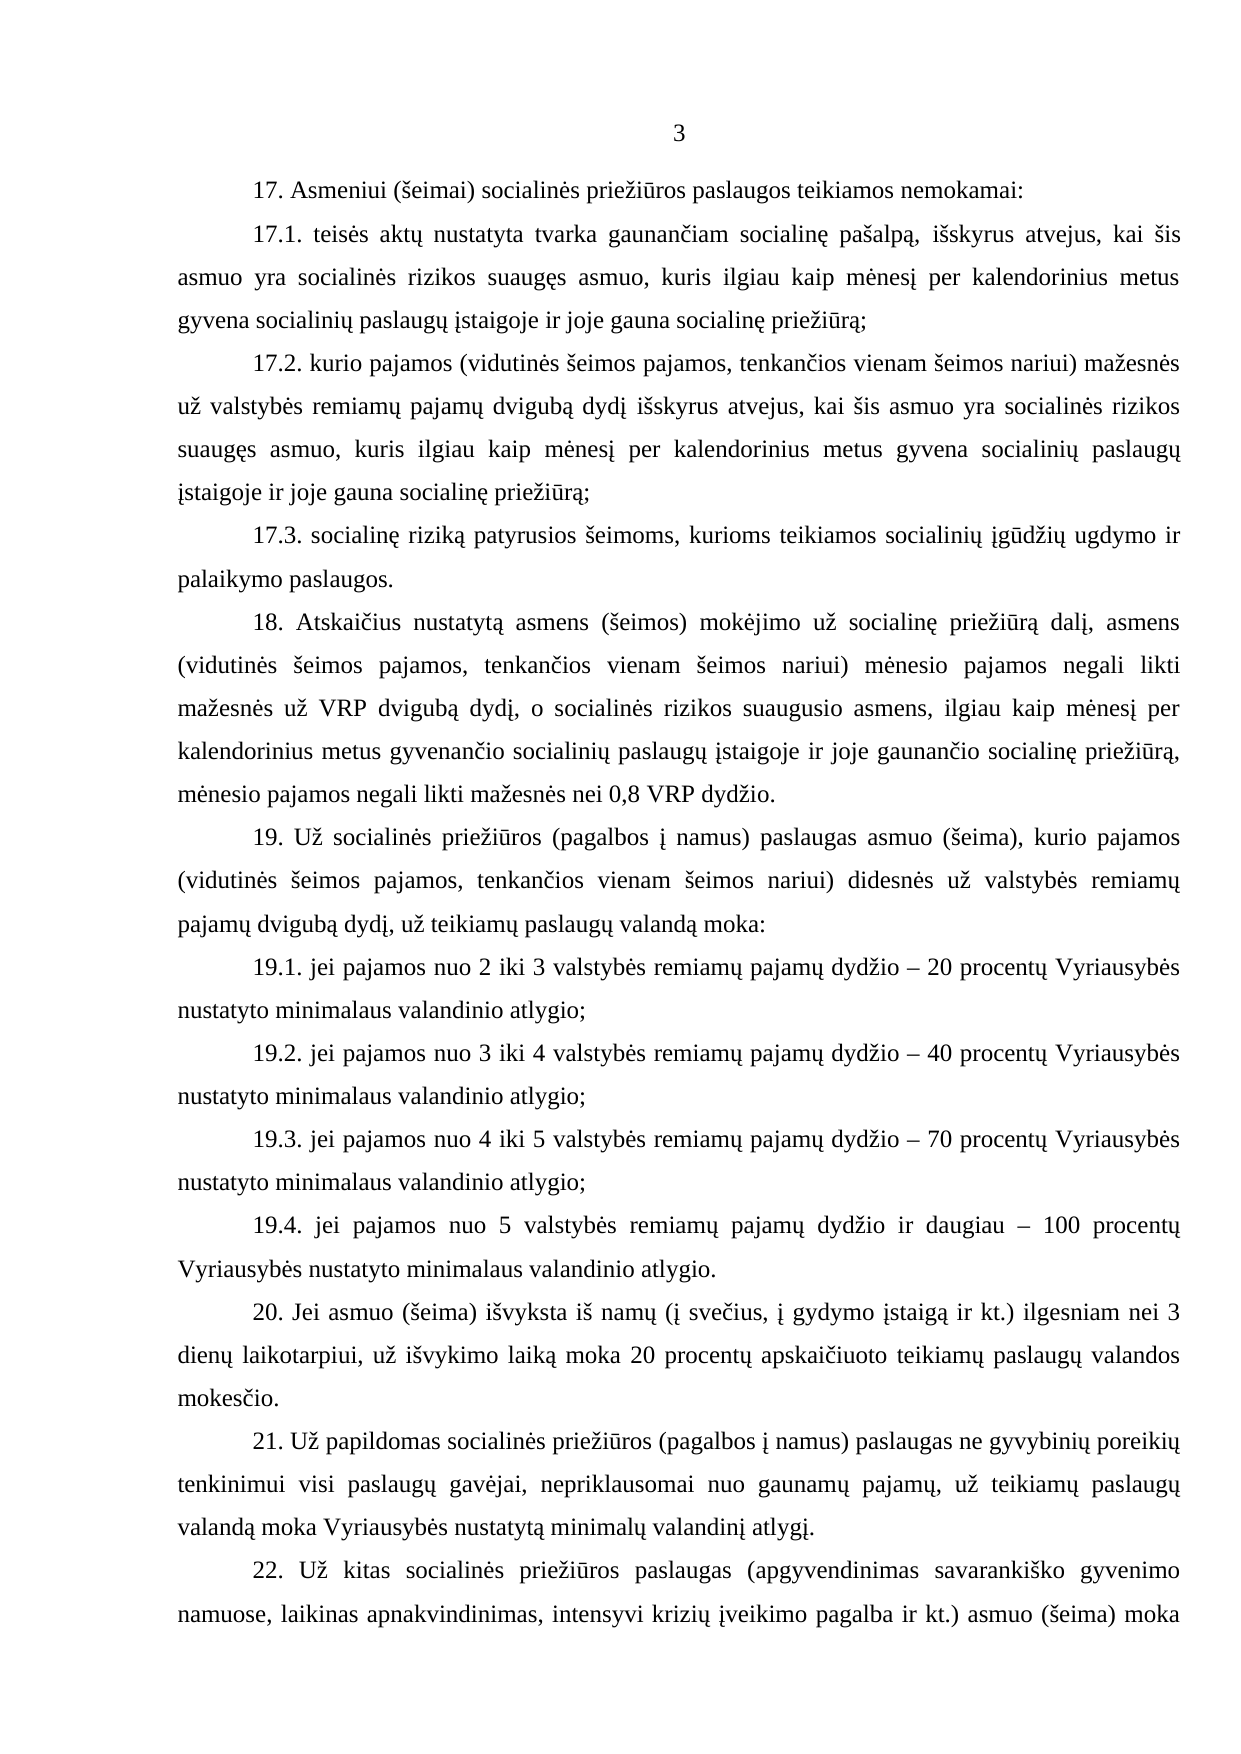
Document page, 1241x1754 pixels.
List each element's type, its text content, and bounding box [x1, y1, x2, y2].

text 17.2. kurio pajamos (vidutinės šeimos pajamos, tenkančios vienam šeimos nariui) mažesnės už valstybės remiamų pajamų dvigubą dydį išskyrus atvejus, kai šis asmuo yra socialinės rizikos suaugęs asmuo, kuris ilgiau kaip mėnesį per kalendorinius metus gyvena socialinių paslaugų įstaigoje ir joje gauna socialinę priežiūrą; [177, 348, 1181, 506]
text 22. Už kitas socialinės priežiūros paslaugas (apgyvendinimas savarankiško gyvenimo namuose, laikinas apnakvindinimas, intensyvi krizių įveikimo pagalba ir kt.) asmuo (šeima) moka [177, 1556, 1181, 1627]
text 17. Asmeniui (šeimai) socialinės priežiūros paslaugos teikiamos nemokamai: [177, 176, 1181, 204]
text 17.1. teisės aktų nustatyta tvarka gaunančiam socialinę pašalpą, išskyrus atvejus, kai šis asmuo yra socialinės rizikos suaugęs asmuo, kuris ilgiau kaip mėnesį per kalendorinius metus gyvena socialinių paslaugų įstaigoje ir joje gauna socialinę priežiūrą; [177, 219, 1181, 334]
text 19. Už socialinės priežiūros (pagalbos į namus) paslaugas asmuo (šeima), kurio pajamos (vidutinės šeimos pajamos, tenkančios vienam šeimos nariui) didesnės už valstybės remiamų pajamų dvigubą dydį, už teikiamų paslaugų valandą moka: [177, 822, 1181, 937]
text 21. Už papildomas socialinės priežiūros (pagalbos į namus) paslaugas ne gyvybinių poreikių tenkinimui visi paslaugų gavėjai, nepriklausomai nuo gaunamų pajamų, už teikiamų paslaugų valandą moka Vyriausybės nustatytą minimalų valandinį atlygį. [177, 1426, 1181, 1541]
text 19.3. jei pajamos nuo 4 iki 5 valstybės remiamų pajamų dydžio – 70 procentų Vyriausybės nustatyto minimalaus valandinio atlygio; [177, 1124, 1181, 1196]
text 19.4. jei pajamos nuo 5 valstybės remiamų pajamų dydžio ir daugiau – 100 procentų Vyriausybės nustatyto minimalaus valandinio atlygio. [177, 1211, 1181, 1282]
text 19.2. jei pajamos nuo 3 iki 4 valstybės remiamų pajamų dydžio – 40 procentų Vyriausybės nustatyto minimalaus valandinio atlygio; [177, 1038, 1181, 1110]
text 19.1. jei pajamos nuo 2 iki 3 valstybės remiamų pajamų dydžio – 20 procentų Vyriausybės nustatyto minimalaus valandinio atlygio; [177, 952, 1181, 1024]
text 20. Jei asmuo (šeima) išvyksta iš namų (į svečius, į gydymo įstaigą ir kt.) ilgesniam nei 3 dienų laikotarpiui, už išvykimo laiką moka 20 procentų apskaičiuoto teikiamų paslaugų valandos mokesčio. [177, 1297, 1181, 1412]
text 18. Atskaičius nustatytą asmens (šeimos) mokėjimo už socialinę priežiūrą dalį, asmens (vidutinės šeimos pajamos, tenkančios vienam šeimos nariui) mėnesio pajamos negali likti mažesnės už VRP dvigubą dydį, o socialinės rizikos suaugusio asmens, ilgiau kaip mėnesį per kalendorinius metus gyvenančio socialinių paslaugų įstaigoje ir joje gaunančio socialinę priežiūrą, mėnesio pajamos negali likti mažesnės nei 0,8 VRP dydžio. [177, 607, 1181, 808]
text 17.3. socialinę riziką patyrusios šeimoms, kurioms teikiamos socialinių įgūdžių ugdymo ir palaikymo paslaugos. [177, 521, 1181, 592]
